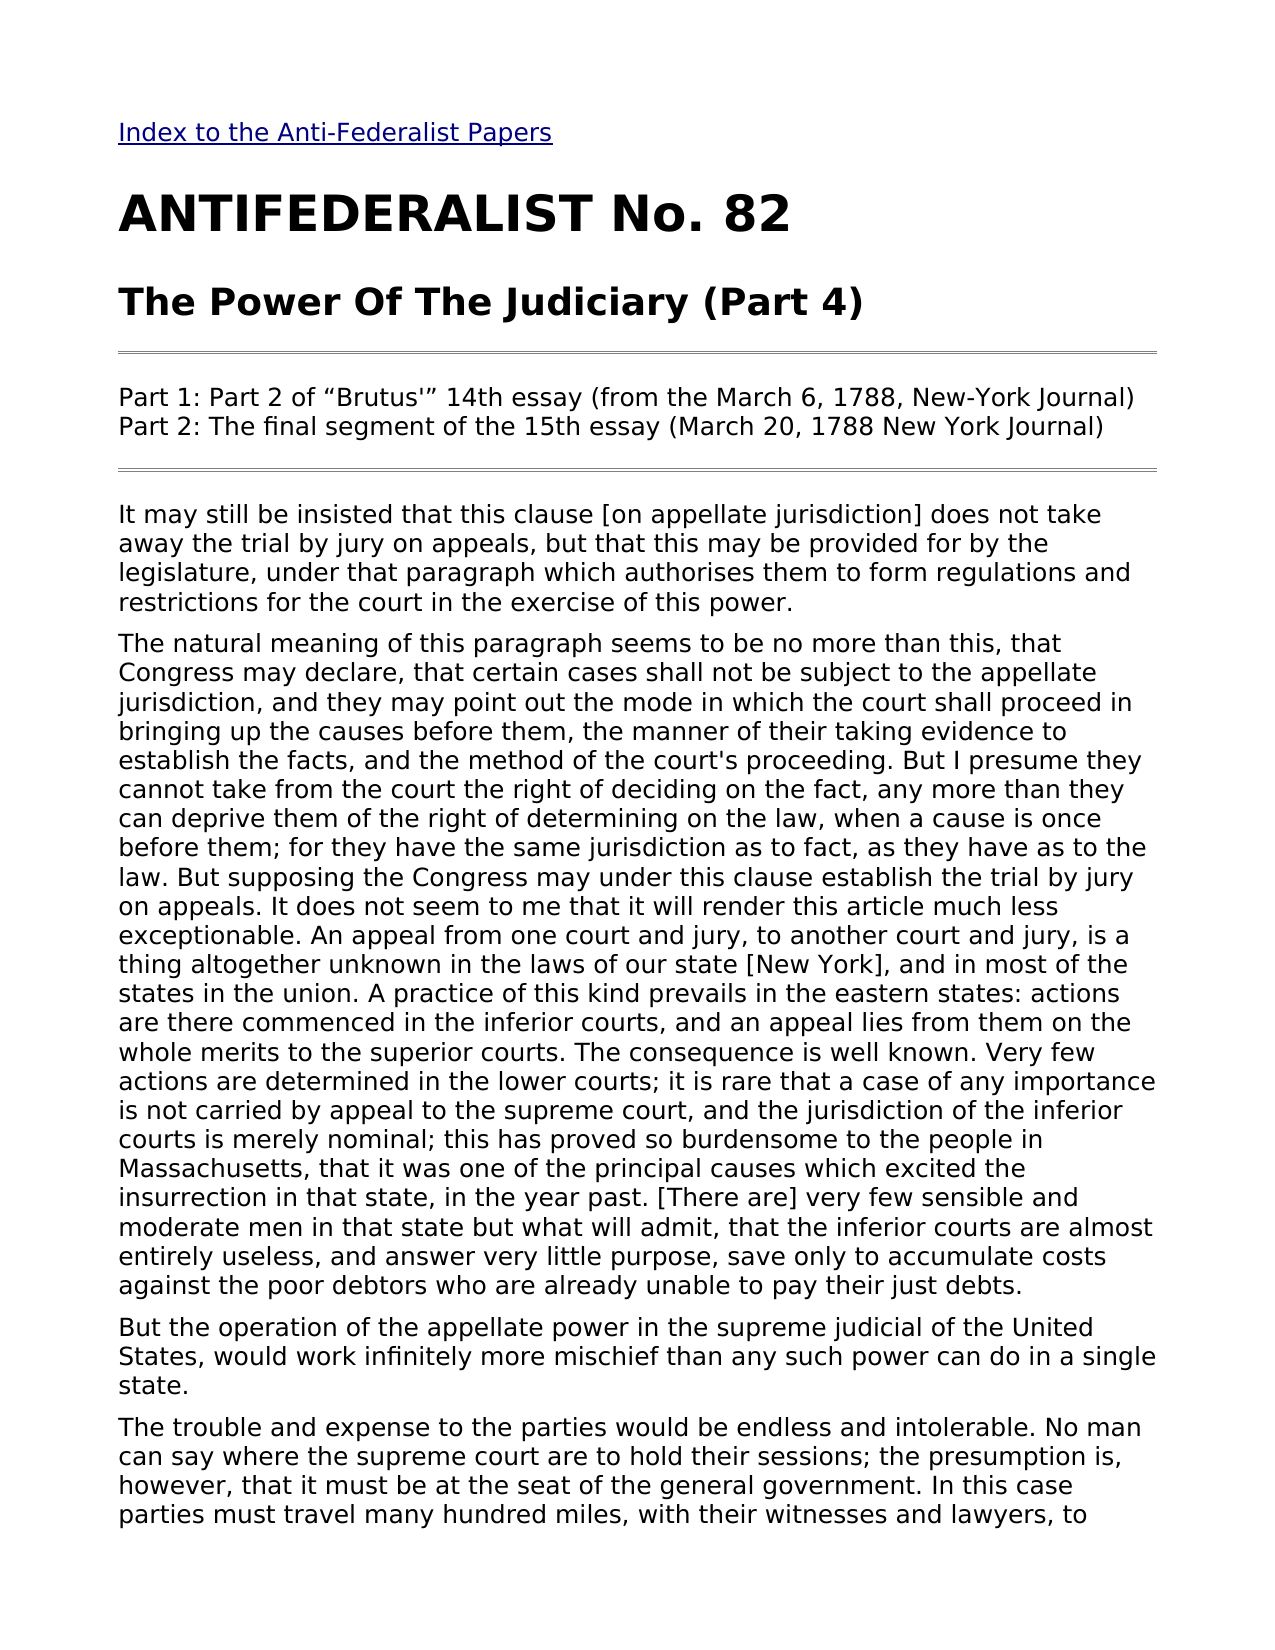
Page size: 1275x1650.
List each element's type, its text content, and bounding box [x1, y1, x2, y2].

subtitle ANTIFEDERALIST No. 82 [118, 185, 1157, 243]
text It may still be insisted that this clause [on appellate jurisdiction] does not take away the trial by jury on appeals, but that this may be provided for by the legislature, under that paragraph which authorises them to form regulations and restrictions for the court in the exercise of this power. [118, 500, 1157, 617]
text Index to the Anti-Federalist Papers [118, 118, 1157, 147]
text The natural meaning of this paragraph seems to be no more than this, that Congress may declare, that certain cases shall not be subject to the appellate jurisdiction, and they may point out the mode in which the court shall proceed in bringing up the causes before them, the manner of their taking evidence to establish the facts, and the method of the court's proceeding. But I presume they cannot take from the court the right of deciding on the fact, any more than they can deprive them of the right of determining on the law, when a cause is once before them; for they have the same jurisdiction as to fact, as they have as to the law. But supposing the Congress may under this clause establish the trial by jury on appeals. It does not seem to me that it will render this article much less exceptionable. An appeal from one court and jury, to another court and jury, is a thing altogether unknown in the laws of our state [New York], and in most of the states in the union. A practice of this kind prevails in the eastern states: actions are there commenced in the inferior courts, and an appeal lies from them on the whole merits to the superior courts. The consequence is well known. Very few actions are determined in the lower courts; it is rare that a case of any importance is not carried by appeal to the supreme court, and the jurisdiction of the inferior courts is merely nominal; this has proved so burdensome to the people in Massachusetts, that it was one of the principal causes which excited the insurrection in that state, in the year past. [There are] very few sensible and moderate men in that state but what will admit, that the inferior courts are almost entirely useless, and answer very little purpose, save only to accumulate costs against the poor debtors who are already unable to pay their just debts. [118, 629, 1157, 1300]
text But the operation of the appellate power in the supreme judicial of the United States, would work infinitely more mischief than any such power can do in a single state. [118, 1313, 1157, 1400]
text Part 1: Part 2 of “Brutus'” 14th essay (from the March 6, 1788, New-York Journal) Part 2: The final segment of the 15th essay (March 20, 1788 New York Journal) [118, 383, 1157, 441]
text The trouble and expense to the parties would be endless and intolerable. No man can say where the supreme court are to hold their sessions; the presumption is, however, that it must be at the seat of the general government. In this case parties must travel many hundred miles, with their witnesses and lawyers, to [118, 1413, 1157, 1529]
subtitle The Power Of The Judiciary (Part 4) [118, 281, 1157, 324]
